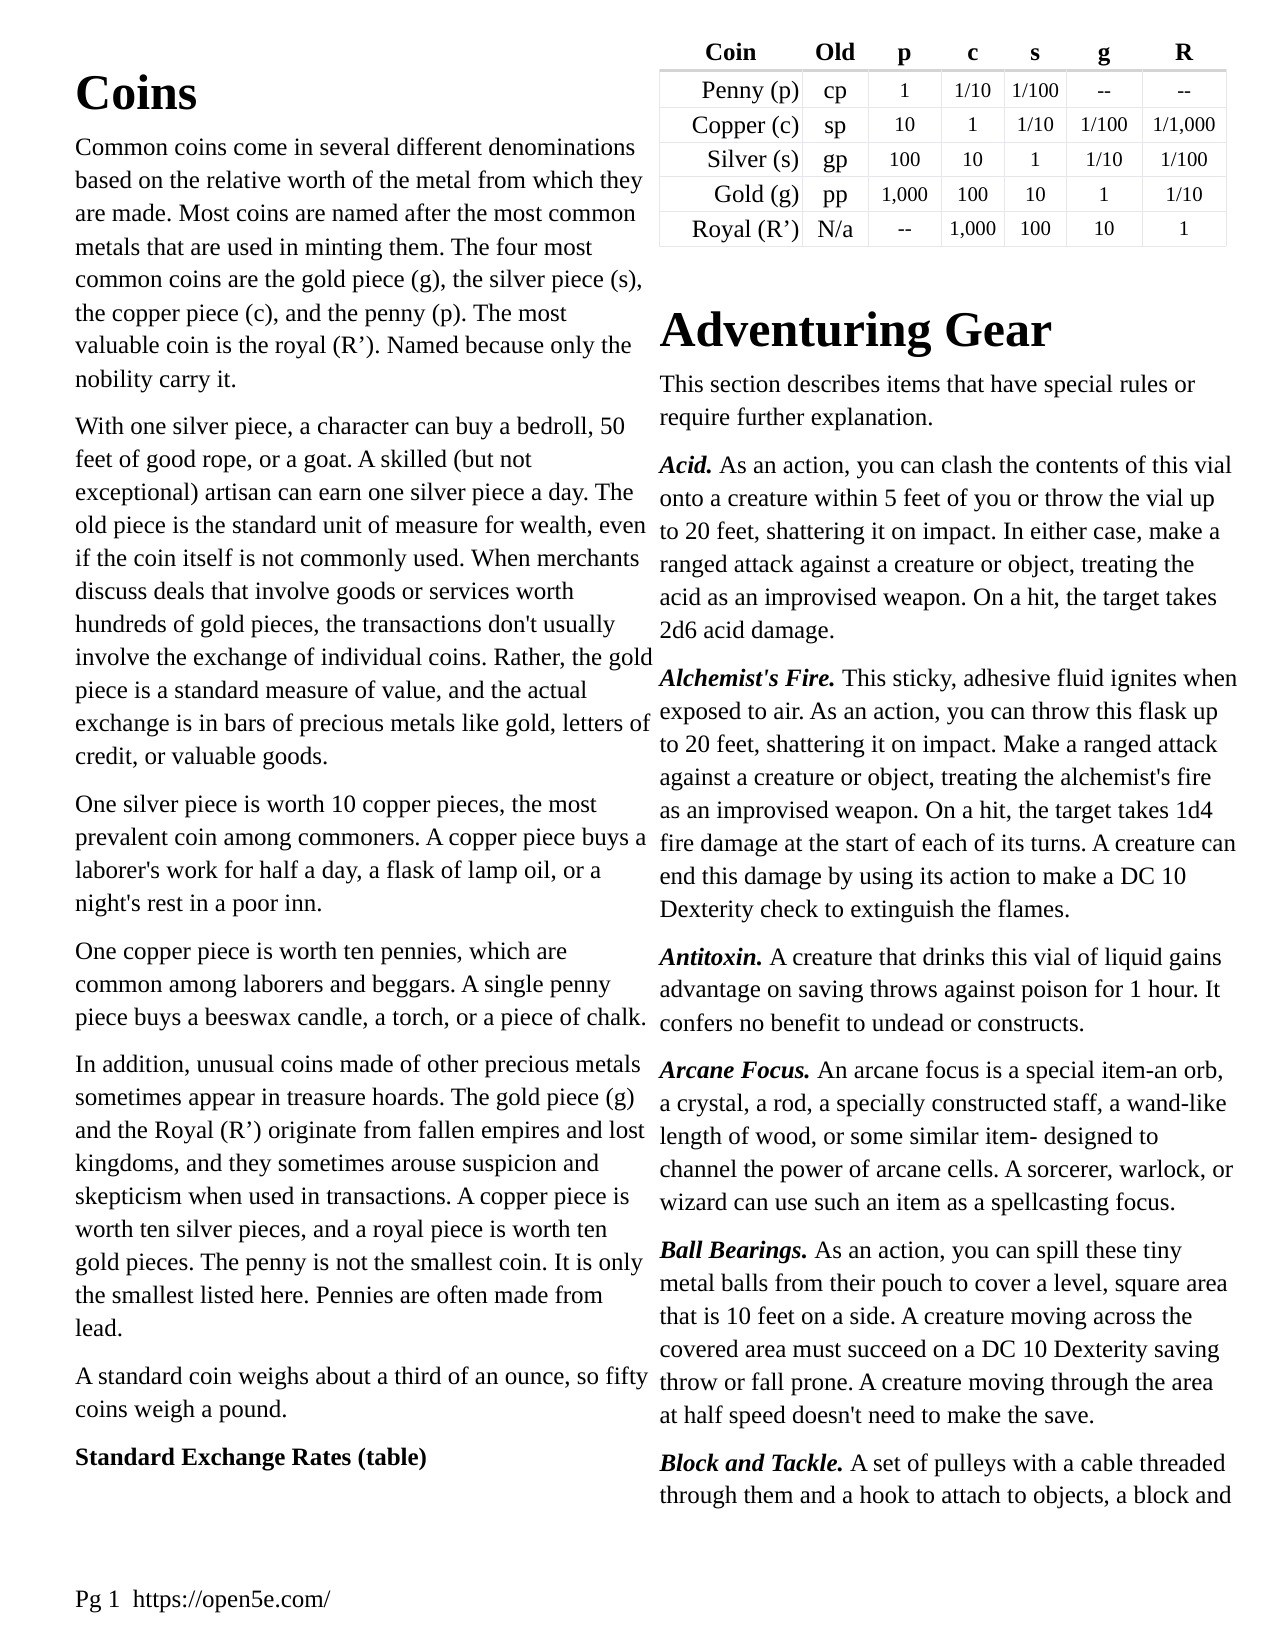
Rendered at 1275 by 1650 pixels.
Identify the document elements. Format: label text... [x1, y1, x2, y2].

table_cell sp [803, 108, 868, 142]
subtitle Adventuring Gear [659, 299, 1237, 357]
table_cell 1/100 [1005, 72, 1066, 107]
text One copper piece is worth ten pennies, which are common among laborers and beggars. A single penny piece buys a beeswax candle, a torch, or a piece of chalk. [75, 936, 653, 1031]
table_cell Silver (s) [660, 143, 802, 176]
text Standard Exchange Rates (table) [75, 1442, 653, 1471]
text Block and Tackle. A set of pulleys with a cable threaded through them and a hook to attach to objects, a block and [659, 1448, 1237, 1509]
table_cell 1,000 [869, 177, 941, 211]
table_cell 10 [1067, 212, 1142, 246]
table_cell 10 [1005, 177, 1066, 211]
table_header Coin [659, 38, 802, 69]
table_cell 1 [942, 108, 1004, 142]
table_cell -- [869, 212, 941, 246]
table_cell -- [1143, 72, 1226, 107]
text With one silver piece, a character can buy a bedroll, 50 feet of good rope, or a goat. A skilled (but not exceptional) artisan can earn one silver piece a day. The old piece is the standard unit of measure for wealth, even if the coin itself is not commonly used. When merchants discuss deals that involve goods or services worth hundreds of gold pieces, the transactions don't usually involve the exchange of individual coins. Rather, the gold piece is a standard measure of value, and the actual exchange is in bars of precious metals like gold, letters of credit, or valuable goods. [75, 411, 653, 770]
table_cell 1/10 [1067, 143, 1142, 176]
table_cell 1/100 [1143, 143, 1226, 176]
table_cell 100 [1005, 212, 1066, 246]
table_cell 100 [942, 177, 1004, 211]
text Alchemist's Fire. This sticky, adhesive fluid ignites when exposed to air. As an action, you can throw this flask up to 20 feet, shattering it on impact. Make a ranged attack against a creature or object, treating the alchemist's fire as an improvised weapon. On a hit, the target takes 1d4 fire damage at the start of each of its turns. A creature can end this damage by using its action to make a DC 10 Dexterity check to extinguish the flames. [659, 663, 1237, 923]
table_cell 10 [869, 108, 941, 142]
table_cell 1/10 [1143, 177, 1226, 211]
table_cell pp [803, 177, 868, 211]
subtitle Coins [75, 62, 653, 120]
text Antitoxin. A creature that drinks this vial of liquid gains advantage on saving throws against poison for 1 hour. It confers no benefit to undead or constructs. [659, 942, 1237, 1036]
table_header s [1004, 38, 1066, 69]
table_cell N/a [803, 212, 868, 246]
table_cell 1,000 [942, 212, 1004, 246]
table_header Old [802, 38, 868, 69]
table_cell 1 [1143, 212, 1226, 246]
table_cell 100 [869, 143, 941, 176]
text Ball Bearings. As an action, you can spill these tiny metal balls from their pouch to cover a level, square area that is 10 feet on a side. A creature moving across the covered area must succeed on a DC 10 Dexterity saving throw or fall prone. A creature moving through the area at half speed doesn't need to make the save. [659, 1235, 1237, 1429]
table_cell 1 [1005, 143, 1066, 176]
text A standard coin weighs about a third of an ounce, so fifty coins weigh a pound. [75, 1361, 653, 1423]
table_cell Copper (c) [660, 108, 802, 142]
table_cell cp [803, 72, 868, 107]
table_cell 1 [1067, 177, 1142, 211]
table_header g [1066, 38, 1142, 69]
text In addition, unusual coins made of other precious metals sometimes appear in treasure hoards. The gold piece (g) and the Royal (R’) originate from fallen empires and lost kingdoms, and they sometimes arouse suspicion and skepticism when used in transactions. A copper piece is worth ten silver pieces, and a royal piece is worth ten gold pieces. The penny is not the smallest coin. It is only the smallest listed here. Pennies are often made from lead. [75, 1049, 653, 1342]
table_header p [868, 38, 941, 69]
table_cell 1/100 [1067, 108, 1142, 142]
table_cell 10 [942, 143, 1004, 176]
text This section describes items that have special rules or require further explanation. [659, 369, 1237, 431]
table_cell 1/10 [1005, 108, 1066, 142]
table_cell 1/10 [942, 72, 1004, 107]
table_cell -- [1067, 72, 1142, 107]
table_cell gp [803, 143, 868, 176]
table_cell 1 [869, 72, 941, 107]
text One silver piece is worth 10 copper pieces, the most prevalent coin among commoners. A copper piece buys a laborer's work for half a day, a flask of lamp oil, or a night's rest in a poor inn. [75, 789, 653, 917]
text Acid. As an action, you can clash the contents of this vial onto a creature within 5 feet of you or throw the vial up to 20 feet, shattering it on impact. In either case, make a ranged attack against a creature or object, treating the acid as an improvised weapon. On a hit, the target takes 2d6 acid damage. [659, 450, 1237, 644]
table_header c [941, 38, 1004, 69]
table_cell Gold (g) [660, 177, 802, 211]
table_cell 1/1,000 [1143, 108, 1226, 142]
text Common coins come in several different denominations based on the relative worth of the metal from which they are made. Most coins are named after the most common metals that are used in minting them. The four most common coins are the gold piece (g), the silver piece (s), the copper piece (c), and the penny (p). The most valuable coin is the royal (R’). Named because only the nobility carry it. [75, 132, 653, 392]
table_cell Royal (R’) [660, 212, 802, 246]
text Arcane Focus. An arcane focus is a special item-an orb, a crystal, a rod, a specially constructed staff, a wand-like length of wood, or some similar item- designed to channel the power of arcane cells. A sorcerer, warlock, or wizard can use such an item as a spellcasting focus. [659, 1055, 1237, 1216]
table_header R [1142, 38, 1226, 69]
table_cell Penny (p) [660, 72, 802, 107]
